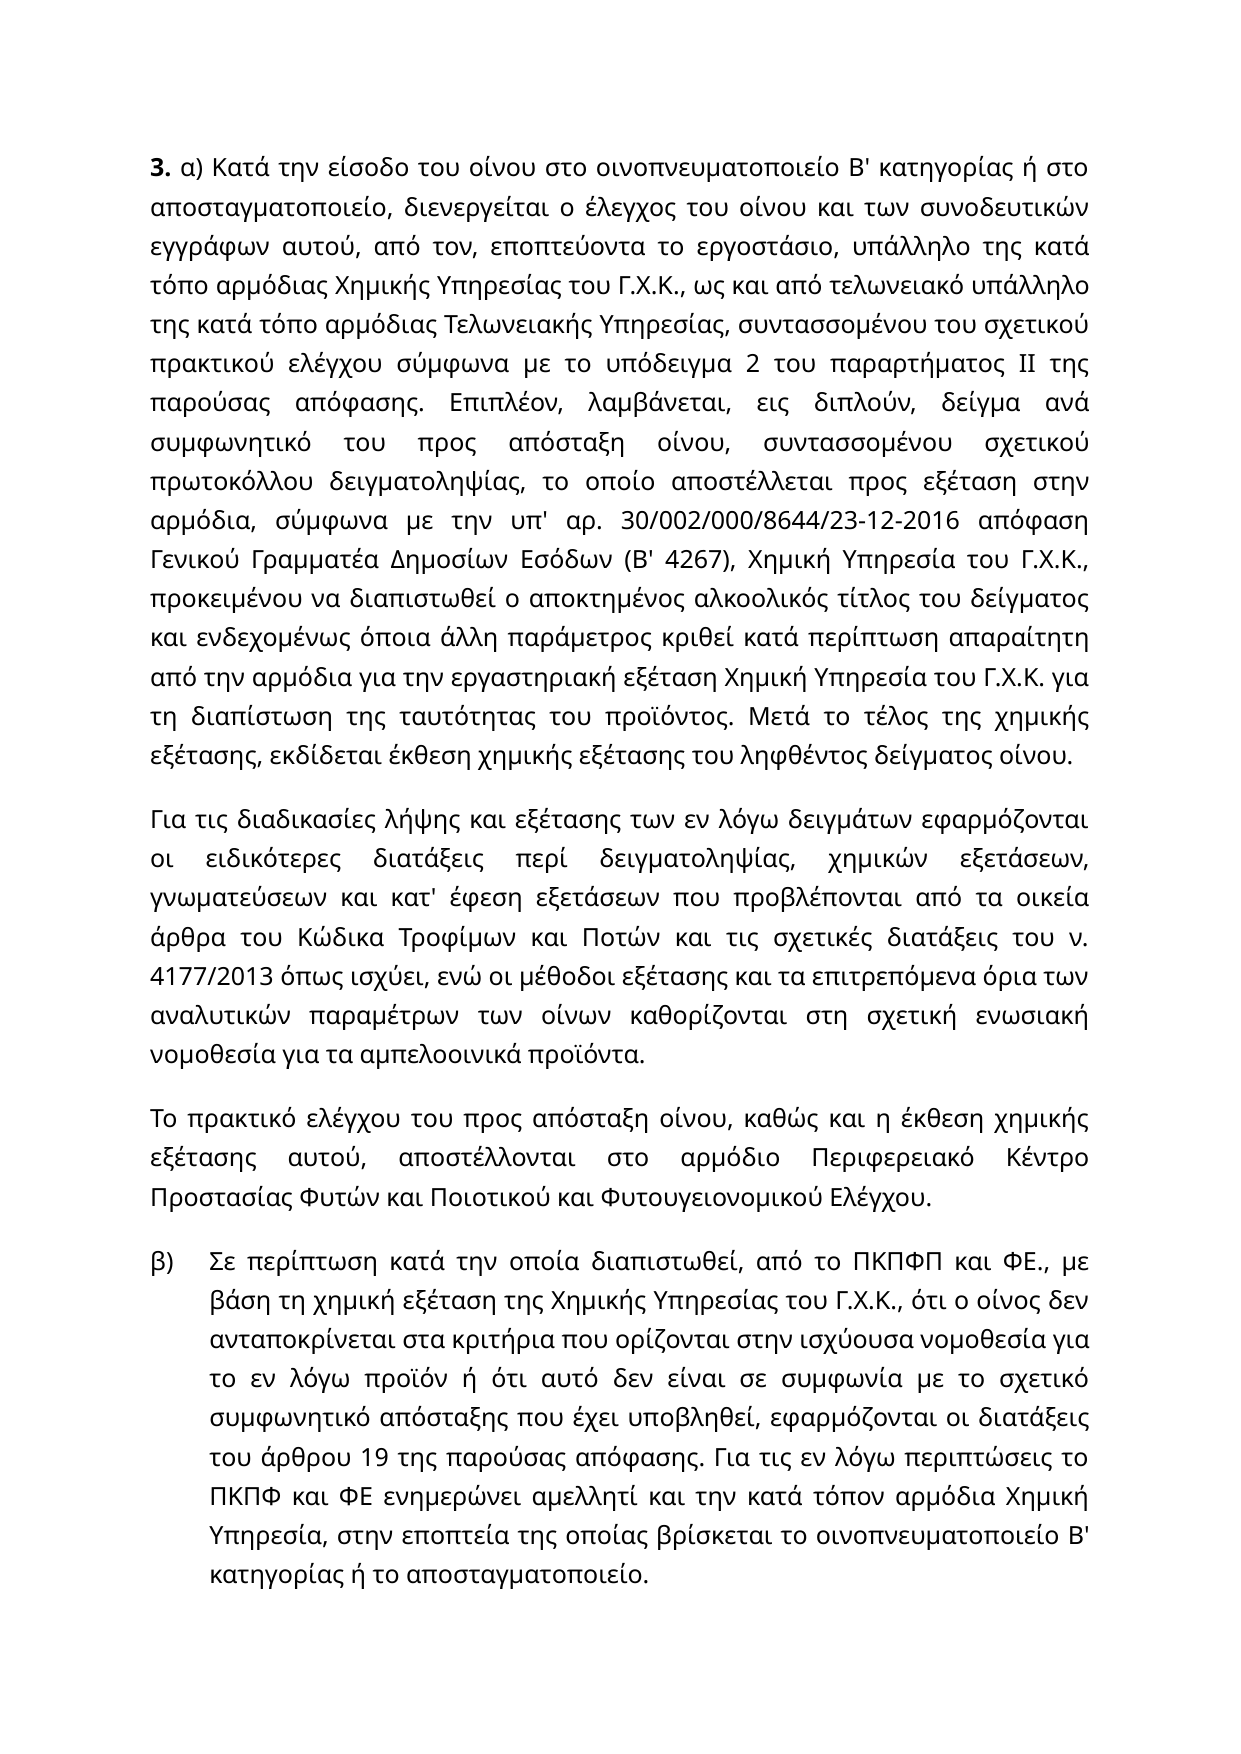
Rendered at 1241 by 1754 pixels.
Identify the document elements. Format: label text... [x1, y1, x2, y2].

text Το πρακτικό ελέγχου του προς απόσταξη οίνου, καθώς και η έκθεση χημικής εξέτασης αυτού, αποστέλλονται στο αρμόδιο Περιφερειακό Κέντρο Προστασίας Φυτών και Ποιοτικού και Φυτουγειονομικού Ελέγχου. [150, 1101, 1090, 1213]
text 3. α) Κατά την είσοδο του οίνου στο οινοπνευματοποιείο Β' κατηγορίας ή στο αποσταγματοποιείο, διενεργείται ο έλεγχος του οίνου και των συνοδευτικών εγγράφων αυτού, από τον, εποπτεύοντα το εργοστάσιο, υπάλληλο της κατά τόπο αρμόδιας Χημικής Υπηρεσίας του Γ.Χ.Κ., ως και από τελωνειακό υπάλληλο της κατά τόπο αρμόδιας Τελωνειακής Υπηρεσίας, συντασσομένου του σχετικού πρακτικού ελέγχου σύμφωνα με το υπόδειγμα 2 του παραρτήματος ΙΙ της παρούσας απόφασης. Επιπλέον, λαμβάνεται, εις διπλούν, δείγμα ανά συμφωνητικό του προς απόσταξη οίνου, συντασσομένου σχετικού πρωτοκόλλου δειγματοληψίας, το οποίο αποστέλλεται προς εξέταση στην αρμόδια, σύμφωνα με την υπ' αρ. 30/002/000/8644/23-12-2016 απόφαση Γενικού Γραμματέα Δημοσίων Εσόδων (Β' 4267), Χημική Υπηρεσία του Γ.Χ.Κ., προκειμένου να διαπιστωθεί ο αποκτημένος αλκοολικός τίτλος του δείγματος και ενδεχομένως όποια άλλη παράμετρος κριθεί κατά περίπτωση απαραίτητη από την αρμόδια για την εργαστηριακή εξέταση Χημική Υπηρεσία του Γ.Χ.Κ. για τη διαπίστωση της ταυτότητας του προϊόντος. Μετά το τέλος της χημικής εξέτασης, εκδίδεται έκθεση χημικής εξέτασης του ληφθέντος δείγματος οίνου. [150, 150, 1090, 772]
list β) Σε περίπτωση κατά την οποία διαπιστωθεί, από το ΠΚΠΦΠ και ΦΕ., με βάση τη χημική εξέταση της Χημικής Υπηρεσίας του Γ.Χ.Κ., ότι ο οίνος δεν ανταποκρίνεται στα κριτήρια που ορίζονται στην ισχύουσα νομοθεσία για το εν λόγω προϊόν ή ότι αυτό δεν είναι σε συμφωνία με το σχετικό συμφωνητικό απόσταξης που έχει υποβληθεί, εφαρμόζονται οι διατάξεις του άρθρου 19 της παρούσας απόφασης. Για τις εν λόγω περιπτώσεις το ΠΚΠΦ και ΦΕ ενημερώνει αμελλητί και την κατά τόπον αρμόδια Χημική Υπηρεσία, στην εποπτεία της οποίας βρίσκεται το οινοπνευματοποιείο Β' κατηγορίας ή το αποσταγματοποιείο. [150, 1243, 1090, 1591]
text Για τις διαδικασίες λήψης και εξέτασης των εν λόγω δειγμάτων εφαρμόζονται οι ειδικότερες διατάξεις περί δειγματοληψίας, χημικών εξετάσεων, γνωματεύσεων και κατ' έφεση εξετάσεων που προβλέπονται από τα οικεία άρθρα του Κώδικα Τροφίμων και Ποτών και τις σχετικές διατάξεις του ν. 4177/2013 όπως ισχύει, ενώ οι μέθοδοι εξέτασης και τα επιτρεπόμενα όρια των αναλυτικών παραμέτρων των οίνων καθορίζονται στη σχετική ενωσιακή νομοθεσία για τα αμπελοοινικά προϊόντα. [150, 802, 1090, 1071]
